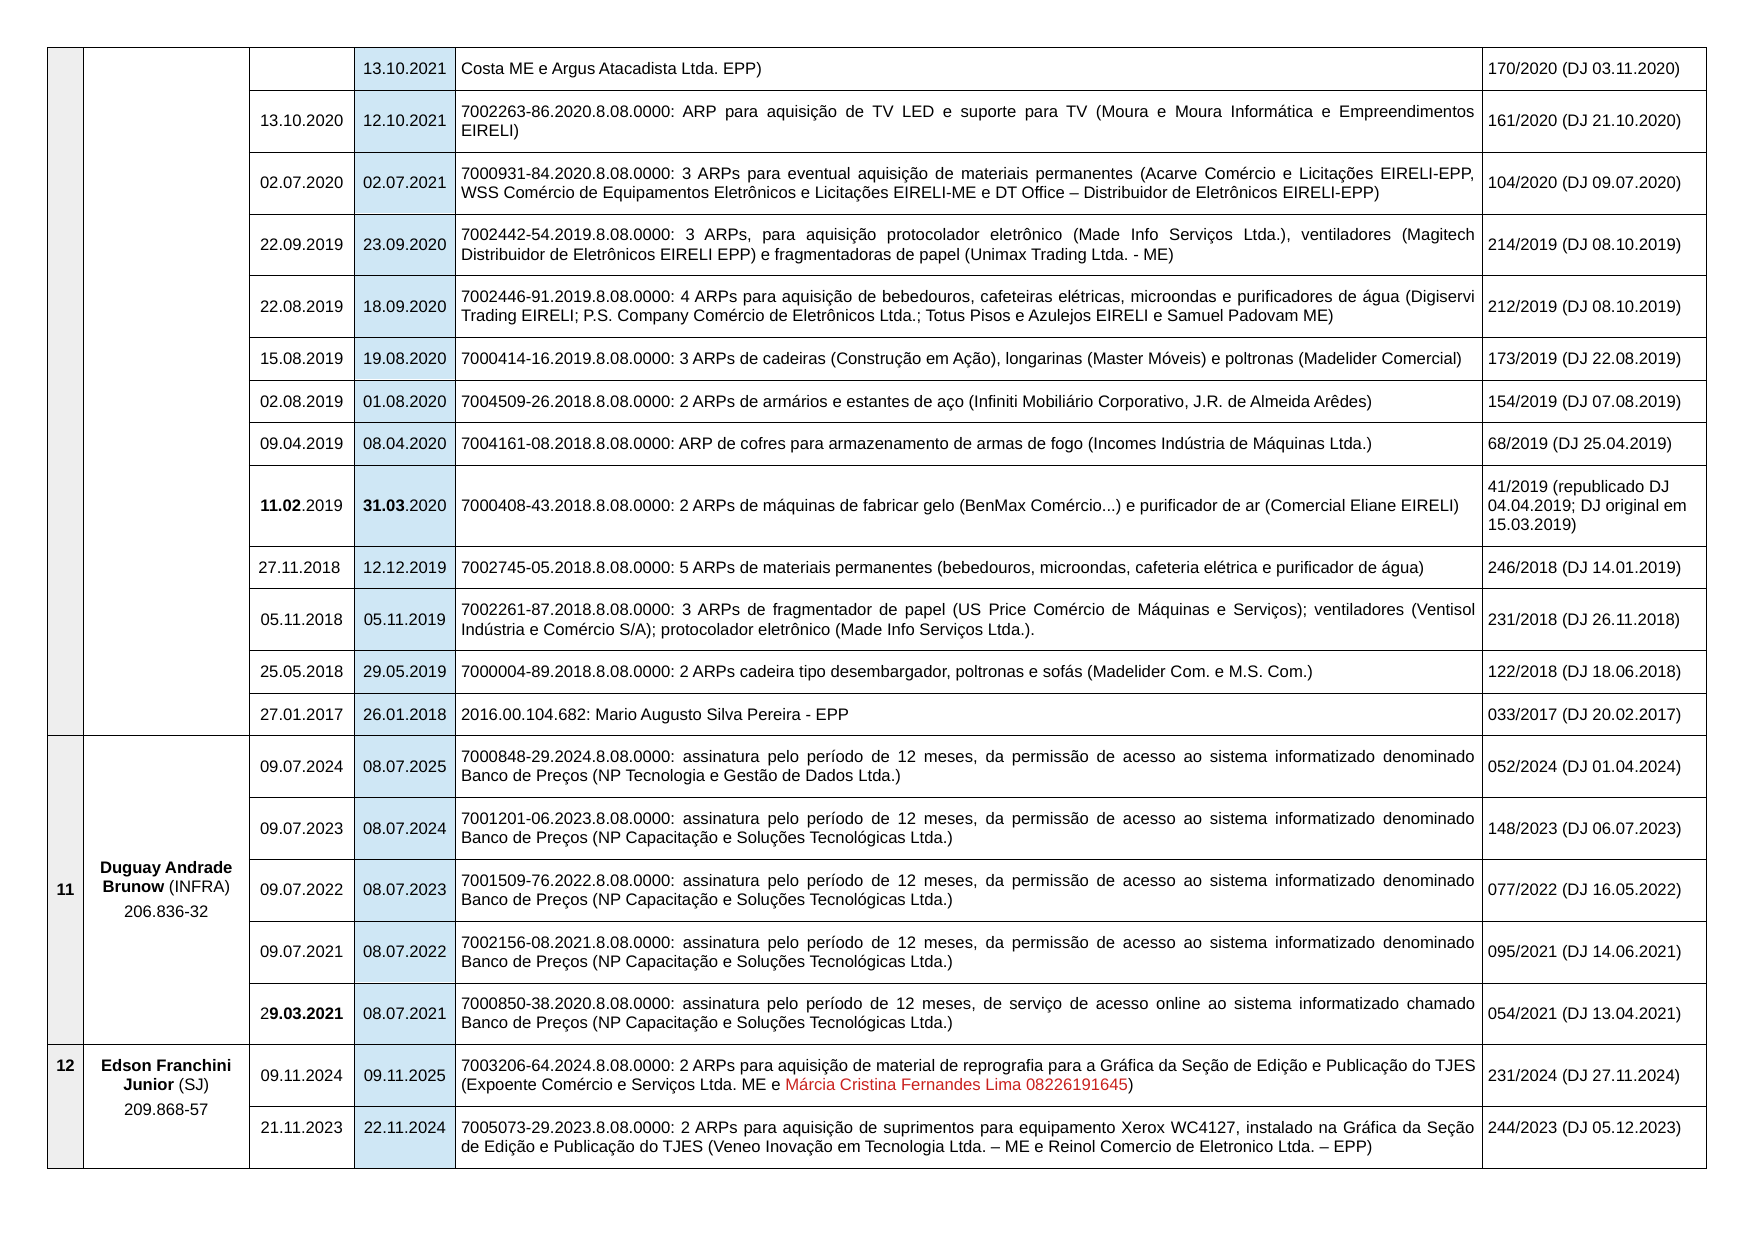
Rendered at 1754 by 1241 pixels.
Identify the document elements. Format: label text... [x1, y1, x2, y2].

table_cell 095/2021 (DJ 14.06.2021) [1483, 922, 1706, 982]
table_cell 231/2018 (DJ 26.11.2018) [1483, 589, 1706, 650]
table_cell 7005073-29.2023.8.08.0000: 2 ARPs para aquisição de suprimentos para equipamento Xerox WC4127, instalado na Gráfica da Seção de Edição e Publicação do TJES (Veneo Inovação em Tecnologia Ltda. – ME e Reinol Comercio de Eletronico Ltda. – EPP) [456, 1107, 1482, 1168]
table_cell 7003206-64.2024.8.08.0000: 2 ARPs para aquisição de material de reprografia para a Gráfica da Seção de Edição e Publicação do TJES (Expoente Comércio e Serviços Ltda. ME e Márcia Cristina Fernandes Lima 08226191645) [456, 1045, 1482, 1106]
table_cell 7000408-43.2018.8.08.0000: 2 ARPs de máquinas de fabricar gelo (BenMax Comércio...) e purificador de ar (Comercial Eliane EIRELI) [456, 466, 1482, 546]
table_cell 7002442-54.2019.8.08.0000: 3 ARPs, para aquisição protocolador eletrônico (Made Info Serviços Ltda.), ventiladores (Magitech Distribuidor de Eletrônicos EIRELI EPP) e fragmentadoras de papel (Unimax Trading Ltda. - ME) [456, 215, 1482, 275]
table_cell 08.07.2021 [355, 984, 455, 1044]
table_cell 26.01.2018 [355, 694, 455, 735]
table_cell [48, 48, 83, 735]
table_cell 02.07.2020 [250, 153, 354, 213]
table_cell 173/2019 (DJ 22.08.2019) [1483, 338, 1706, 379]
table_cell 7000414-16.2019.8.08.0000: 3 ARPs de cadeiras (Construção em Ação), longarinas (Master Móveis) e poltronas (Madelider Comercial) [456, 338, 1482, 379]
table_cell 7000850-38.2020.8.08.0000: assinatura pelo período de 12 meses, de serviço de acesso online ao sistema informatizado chamado Banco de Preços (NP Capacitação e Soluções Tecnológicas Ltda.) [456, 984, 1482, 1044]
table_cell 08.07.2025 [355, 736, 455, 797]
table_cell 68/2019 (DJ 25.04.2019) [1483, 423, 1706, 465]
table_cell 033/2017 (DJ 20.02.2017) [1483, 694, 1706, 735]
table_cell 27.11.2018 [250, 547, 354, 588]
table_cell 13.10.2021 [355, 48, 455, 90]
table_cell 2016.00.104.682: Mario Augusto Silva Pereira - EPP [456, 694, 1482, 735]
table_cell 212/2019 (DJ 08.10.2019) [1483, 276, 1706, 337]
table_cell 161/2020 (DJ 21.10.2020) [1483, 91, 1706, 152]
table_cell 13.10.2020 [250, 91, 354, 152]
table_cell 09.07.2023 [250, 798, 354, 859]
table_cell 12.12.2019 [355, 547, 455, 588]
table_cell [84, 48, 249, 735]
table_cell 22.11.2024 [355, 1107, 455, 1168]
table_cell 7000931-84.2020.8.08.0000: 3 ARPs para eventual aquisição de materiais permanentes (Acarve Comércio e Licitações EIRELI-EPP, WSS Comércio de Equipamentos Eletrônicos e Licitações EIRELI-ME e DT Office – Distribuidor de Eletrônicos EIRELI-EPP) [456, 153, 1482, 213]
table_cell 052/2024 (DJ 01.04.2024) [1483, 736, 1706, 797]
table_cell 7004509-26.2018.8.08.0000: 2 ARPs de armários e estantes de aço (Infiniti Mobiliário Corporativo, J.R. de Almeida Arêdes) [456, 381, 1482, 422]
table_cell 23.09.2020 [355, 215, 455, 275]
table_cell 09.04.2019 [250, 423, 354, 465]
table_cell 11.02.2019 [250, 466, 354, 546]
table_cell 09.07.2024 [250, 736, 354, 797]
table_cell 15.08.2019 [250, 338, 354, 379]
table_cell 7000004-89.2018.8.08.0000: 2 ARPs cadeira tipo desembargador, poltronas e sofás (Madelider Com. e M.S. Com.) [456, 651, 1482, 693]
table_cell 244/2023 (DJ 05.12.2023) [1483, 1107, 1706, 1168]
table_cell 22.09.2019 [250, 215, 354, 275]
table_cell 29.05.2019 [355, 651, 455, 693]
table_cell 09.11.2025 [355, 1045, 455, 1106]
table_cell 41/2019 (republicado DJ 04.04.2019; DJ original em 15.03.2019) [1483, 466, 1706, 546]
table_cell [250, 48, 354, 90]
table_cell 246/2018 (DJ 14.01.2019) [1483, 547, 1706, 588]
table_cell 7002446-91.2019.8.08.0000: 4 ARPs para aquisição de bebedouros, cafeteiras elétricas, microondas e purificadores de água (Digiservi Trading EIRELI; P.S. Company Comércio de Eletrônicos Ltda.; Totus Pisos e Azulejos EIRELI e Samuel Padovam ME) [456, 276, 1482, 337]
table_cell 7001201-06.2023.8.08.0000: assinatura pelo período de 12 meses, da permissão de acesso ao sistema informatizado denominado Banco de Preços (NP Capacitação e Soluções Tecnológicas Ltda.) [456, 798, 1482, 859]
table_cell 27.01.2017 [250, 694, 354, 735]
table_cell 22.08.2019 [250, 276, 354, 337]
table_cell 7004161-08.2018.8.08.0000: ARP de cofres para armazenamento de armas de fogo (Incomes Indústria de Máquinas Ltda.) [456, 423, 1482, 465]
table_cell 11 [48, 736, 83, 1044]
table_cell 05.11.2019 [355, 589, 455, 650]
table_cell 08.07.2023 [355, 860, 455, 921]
table_cell 170/2020 (DJ 03.11.2020) [1483, 48, 1706, 90]
table_cell 148/2023 (DJ 06.07.2023) [1483, 798, 1706, 859]
table_cell 08.04.2020 [355, 423, 455, 465]
table_cell Duguay Andrade Brunow (INFRA) 206.836-32 [84, 736, 249, 1044]
table_cell 01.08.2020 [355, 381, 455, 422]
table_cell 154/2019 (DJ 07.08.2019) [1483, 381, 1706, 422]
table_cell 7002263-86.2020.8.08.0000: ARP para aquisição de TV LED e suporte para TV (Moura e Moura Informática e Empreendimentos EIRELI) [456, 91, 1482, 152]
table_cell 12 [48, 1045, 83, 1168]
table_cell Edson Franchini Junior (SJ) 209.868-57 [84, 1045, 249, 1168]
table_cell 09.11.2024 [250, 1045, 354, 1106]
table_cell 054/2021 (DJ 13.04.2021) [1483, 984, 1706, 1044]
table_cell 05.11.2018 [250, 589, 354, 650]
table_cell 29.03.2021 [250, 984, 354, 1044]
table_cell 31.03.2020 [355, 466, 455, 546]
table_cell 214/2019 (DJ 08.10.2019) [1483, 215, 1706, 275]
table_cell 02.07.2021 [355, 153, 455, 213]
table_cell 104/2020 (DJ 09.07.2020) [1483, 153, 1706, 213]
table_cell 077/2022 (DJ 16.05.2022) [1483, 860, 1706, 921]
table_cell 25.05.2018 [250, 651, 354, 693]
table_cell 09.07.2021 [250, 922, 354, 982]
table_cell 08.07.2024 [355, 798, 455, 859]
table_cell 02.08.2019 [250, 381, 354, 422]
table_cell Costa ME e Argus Atacadista Ltda. EPP) [456, 48, 1482, 90]
table_cell 7002745-05.2018.8.08.0000: 5 ARPs de materiais permanentes (bebedouros, microondas, cafeteria elétrica e purificador de água) [456, 547, 1482, 588]
table_cell 7000848-29.2024.8.08.0000: assinatura pelo período de 12 meses, da permissão de acesso ao sistema informatizado denominado Banco de Preços (NP Tecnologia e Gestão de Dados Ltda.) [456, 736, 1482, 797]
table_cell 18.09.2020 [355, 276, 455, 337]
table_cell 19.08.2020 [355, 338, 455, 379]
table_cell 21.11.2023 [250, 1107, 354, 1168]
table_cell 08.07.2022 [355, 922, 455, 982]
table_cell 122/2018 (DJ 18.06.2018) [1483, 651, 1706, 693]
table_cell 09.07.2022 [250, 860, 354, 921]
table_cell 12.10.2021 [355, 91, 455, 152]
table_cell 7002156-08.2021.8.08.0000: assinatura pelo período de 12 meses, da permissão de acesso ao sistema informatizado denominado Banco de Preços (NP Capacitação e Soluções Tecnológicas Ltda.) [456, 922, 1482, 982]
table_cell 7002261-87.2018.8.08.0000: 3 ARPs de fragmentador de papel (US Price Comércio de Máquinas e Serviços); ventiladores (Ventisol Indústria e Comércio S/A); protocolador eletrônico (Made Info Serviços Ltda.). [456, 589, 1482, 650]
table_cell 231/2024 (DJ 27.11.2024) [1483, 1045, 1706, 1106]
table_cell 7001509-76.2022.8.08.0000: assinatura pelo período de 12 meses, da permissão de acesso ao sistema informatizado denominado Banco de Preços (NP Capacitação e Soluções Tecnológicas Ltda.) [456, 860, 1482, 921]
